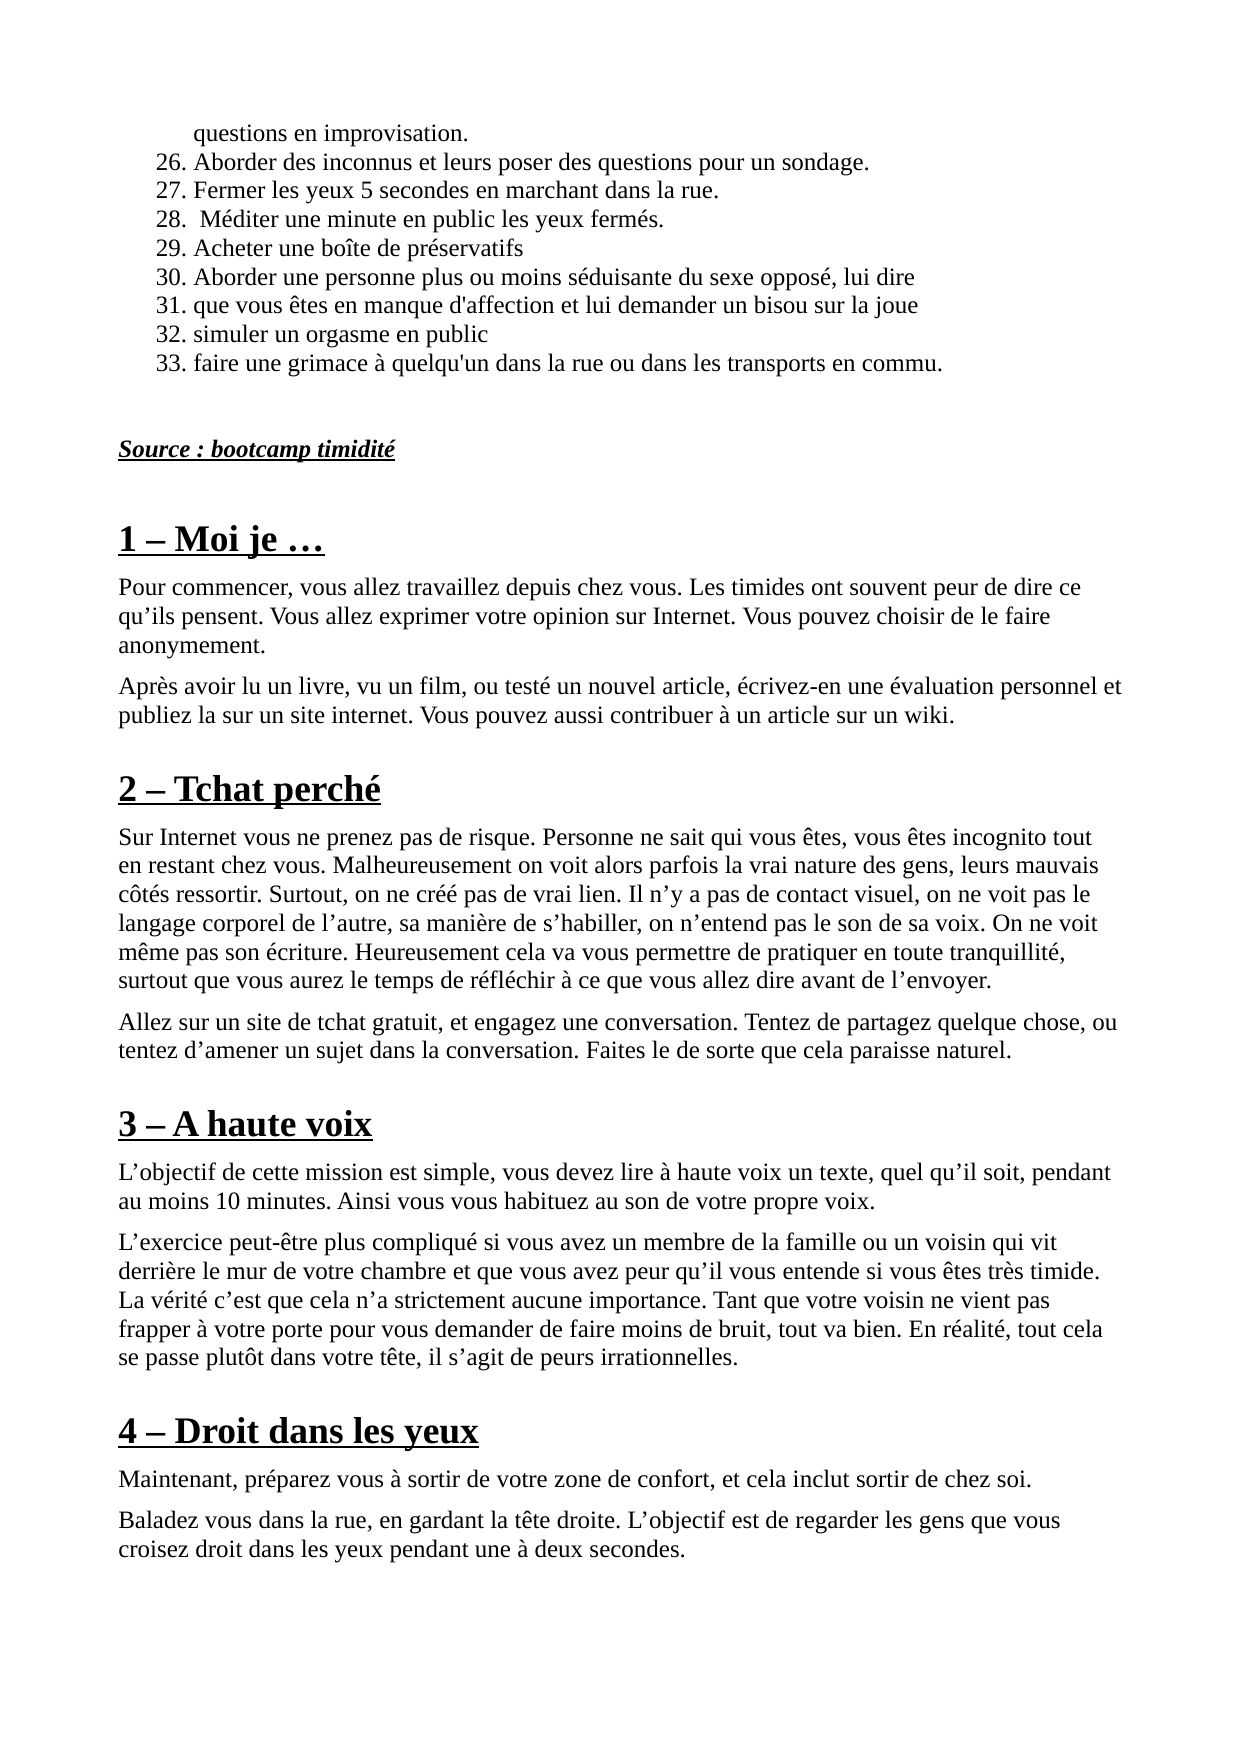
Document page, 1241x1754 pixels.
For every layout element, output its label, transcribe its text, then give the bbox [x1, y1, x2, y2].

text Après avoir lu un livre, vu un film, ou testé un nouvel article, écrivez-en une évaluation personnel et publiez la sur un site internet. Vous pouvez aussi contribuer à un article sur un wiki. [118, 671, 1122, 729]
list questions en improvisation. [156, 118, 1122, 147]
subtitle 4 – Droit dans les yeux [118, 1409, 1122, 1452]
text L’exercice peut-être plus compliqué si vous avez un membre de la famille ou un voisin qui vit derrière le mur de votre chambre et que vous avez peur qu’il vous entende si vous êtes très timide. La vérité c’est que cela n’a strictement aucune importance. Tant que votre voisin ne vient pas frapper à votre porte pour vous demander de faire moins de bruit, tout va bien. En réalité, tout cela se passe plutôt dans votre tête, il s’agit de peurs irrationnelles. [118, 1227, 1122, 1371]
list que vous êtes en manque d'affection et lui demander un bisou sur la joue [156, 291, 1122, 319]
list simuler un orgasme en public [156, 319, 1122, 348]
text Source : bootcamp timidité [118, 434, 1122, 463]
list Méditer une minute en public les yeux fermés. [156, 204, 1122, 233]
text Maintenant, préparez vous à sortir de votre zone de confort, et cela inclut sortir de chez soi. [118, 1464, 1122, 1493]
text Sur Internet vous ne prenez pas de risque. Personne ne sait qui vous êtes, vous êtes incognito tout en restant chez vous. Malheureusement on voit alors parfois la vrai nature des gens, leurs mauvais côtés ressortir. Surtout, on ne créé pas de vrai lien. Il n’y a pas de contact visuel, on ne voit pas le langage corporel de l’autre, sa manière de s’habiller, on n’entend pas le son de sa voix. On ne voit même pas son écriture. Heureusement cela va vous permettre de pratiquer en toute tranquillité, surtout que vous aurez le temps de réfléchir à ce que vous allez dire avant de l’envoyer. [118, 822, 1122, 994]
list Fermer les yeux 5 secondes en marchant dans la rue. [156, 176, 1122, 204]
list Aborder une personne plus ou moins séduisante du sexe opposé, lui dire [156, 262, 1122, 291]
list Acheter une boîte de préservatifs [156, 233, 1122, 262]
text L’objectif de cette mission est simple, vous devez lire à haute voix un texte, quel qu’il soit, pendant au moins 10 minutes. Ainsi vous vous habituez au son de votre propre voix. [118, 1157, 1122, 1215]
text Pour commencer, vous allez travaillez depuis chez vous. Les timides ont souvent peur de dire ce qu’ils pensent. Vous allez exprimer votre opinion sur Internet. Vous pouvez choisir de le faire anonymement. [118, 572, 1122, 659]
text Allez sur un site de tchat gratuit, et engagez une conversation. Tentez de partagez quelque chose, ou tentez d’amener un sujet dans la conversation. Faites le de sorte que cela paraisse naturel. [118, 1007, 1122, 1064]
list faire une grimace à quelqu'un dans la rue ou dans les transports en commu. [156, 348, 1122, 377]
list Aborder des inconnus et leurs poser des questions pour un sondage. [156, 147, 1122, 176]
subtitle 3 – A haute voix [118, 1102, 1122, 1145]
subtitle 2 – Tchat perché [118, 766, 1122, 809]
text Baladez vous dans la rue, en gardant la tête droite. L’objectif est de regarder les gens que vous croisez droit dans les yeux pendant une à deux secondes. [118, 1506, 1122, 1563]
subtitle 1 – Moi je … [118, 517, 1122, 560]
